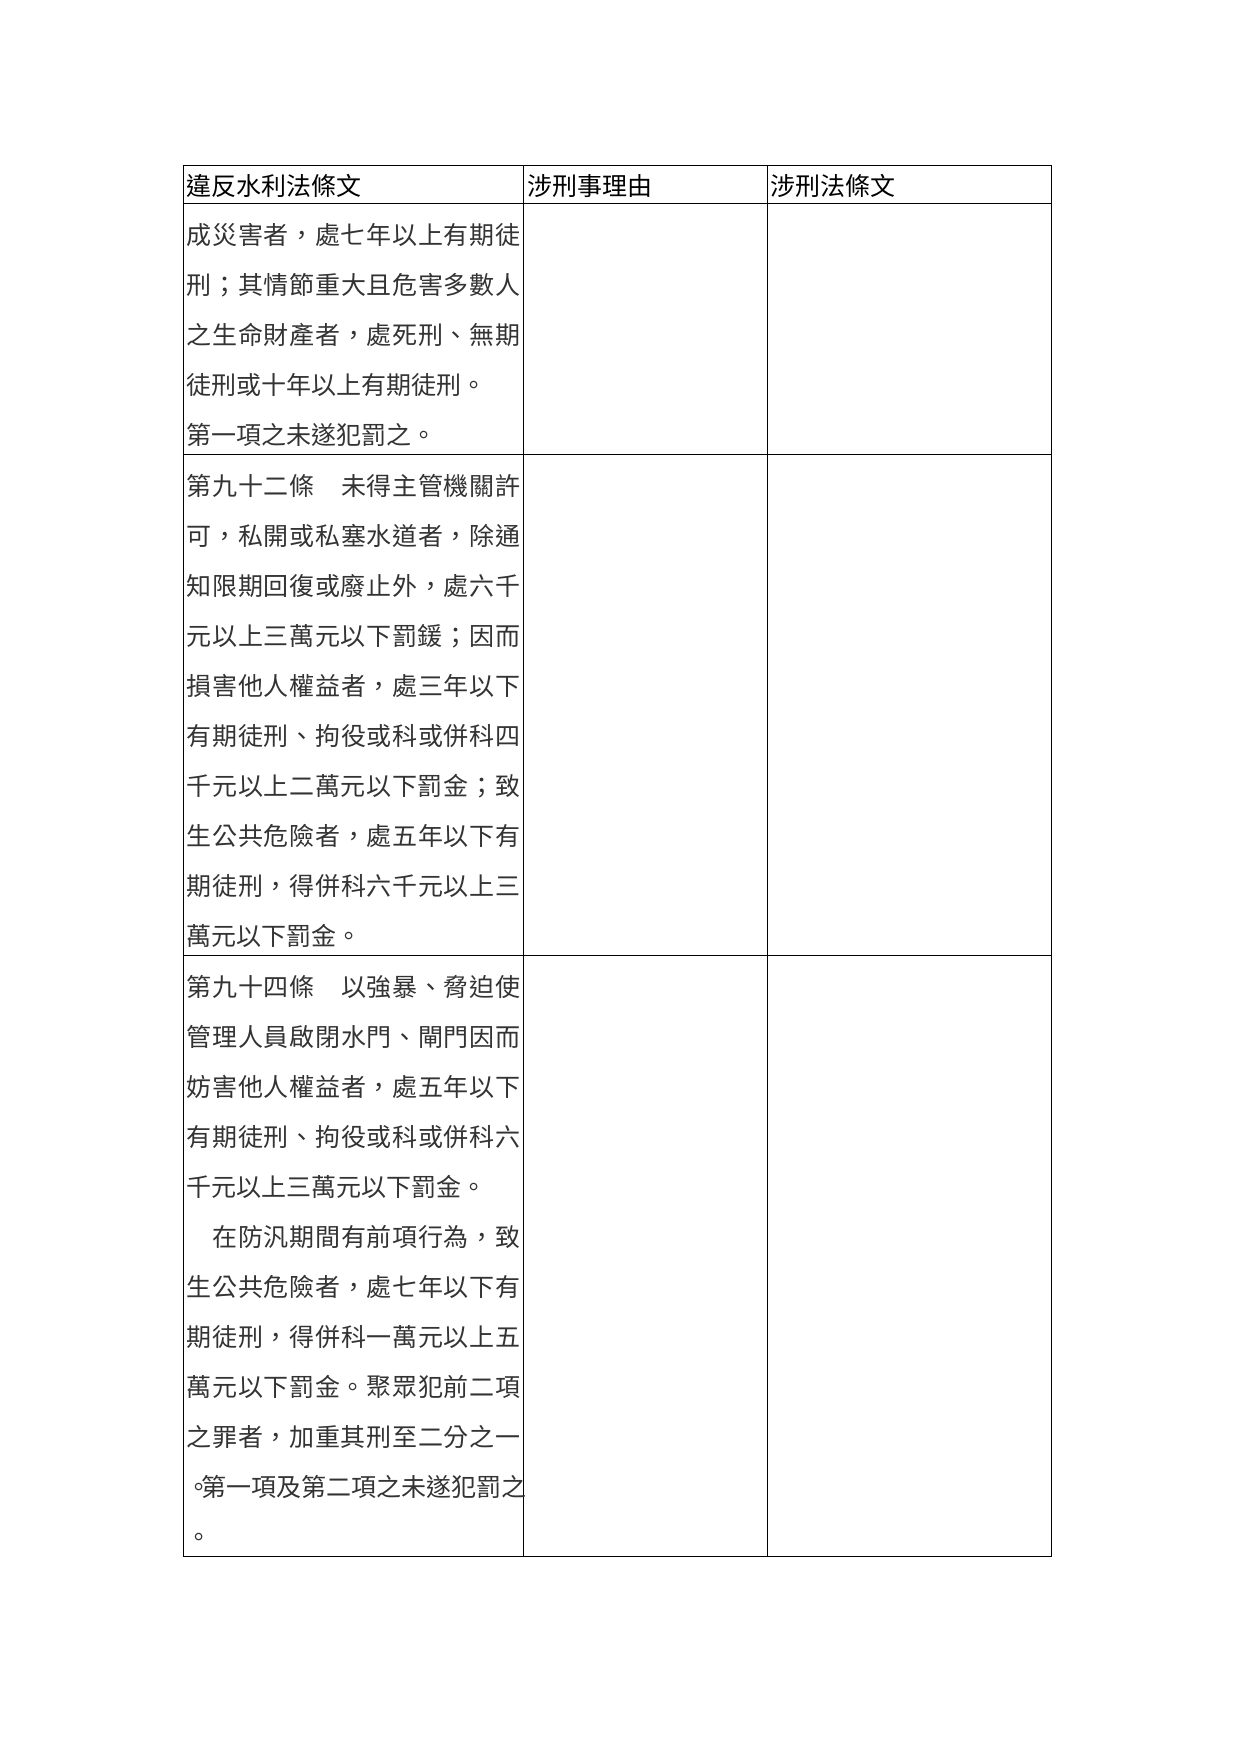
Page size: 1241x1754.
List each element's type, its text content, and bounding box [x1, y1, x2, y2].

table_cell [768, 455, 1051, 955]
table_cell 第九十二條 未得主管機關許可，私開或私塞水道者，除通知限期回復或廢止外，處六千元以上三萬元以下罰鍰；因而損害他人權益者，處三年以下有期徒刑、拘役或科或併科四千元以上二萬元以下罰金；致生公共危險者，處五年以下有期徒刑，得併科六千元以上三萬元以下罰金。 [184, 455, 523, 955]
table_header 涉刑法條文 [768, 166, 1051, 203]
table_cell [524, 956, 767, 1556]
table_cell [768, 956, 1051, 1556]
table_cell [768, 204, 1051, 454]
table_header 違反水利法條文 [184, 166, 523, 203]
table_header 涉刑事理由 [524, 166, 767, 203]
table_cell 成災害者，處七年以上有期徒刑；其情節重大且危害多數人之生命財產者，處死刑、無期徒刑或十年以上有期徒刑。 第一項之未遂犯罰之。 [184, 204, 523, 454]
table_cell 第九十四條 以強暴、脅迫使管理人員啟閉水門、閘門因而妨害他人權益者，處五年以下有期徒刑、拘役或科或併科六千元以上三萬元以下罰金。 在防汎期間有前項行為，致生公共危險者，處七年以下有期徒刑，得併科一萬元以上五萬元以下罰金。聚眾犯前二項之罪者，加重其刑至二分之一。第一項及第二項之未遂犯罰之。 [184, 956, 523, 1556]
table_cell [524, 455, 767, 955]
table_cell [524, 204, 767, 454]
